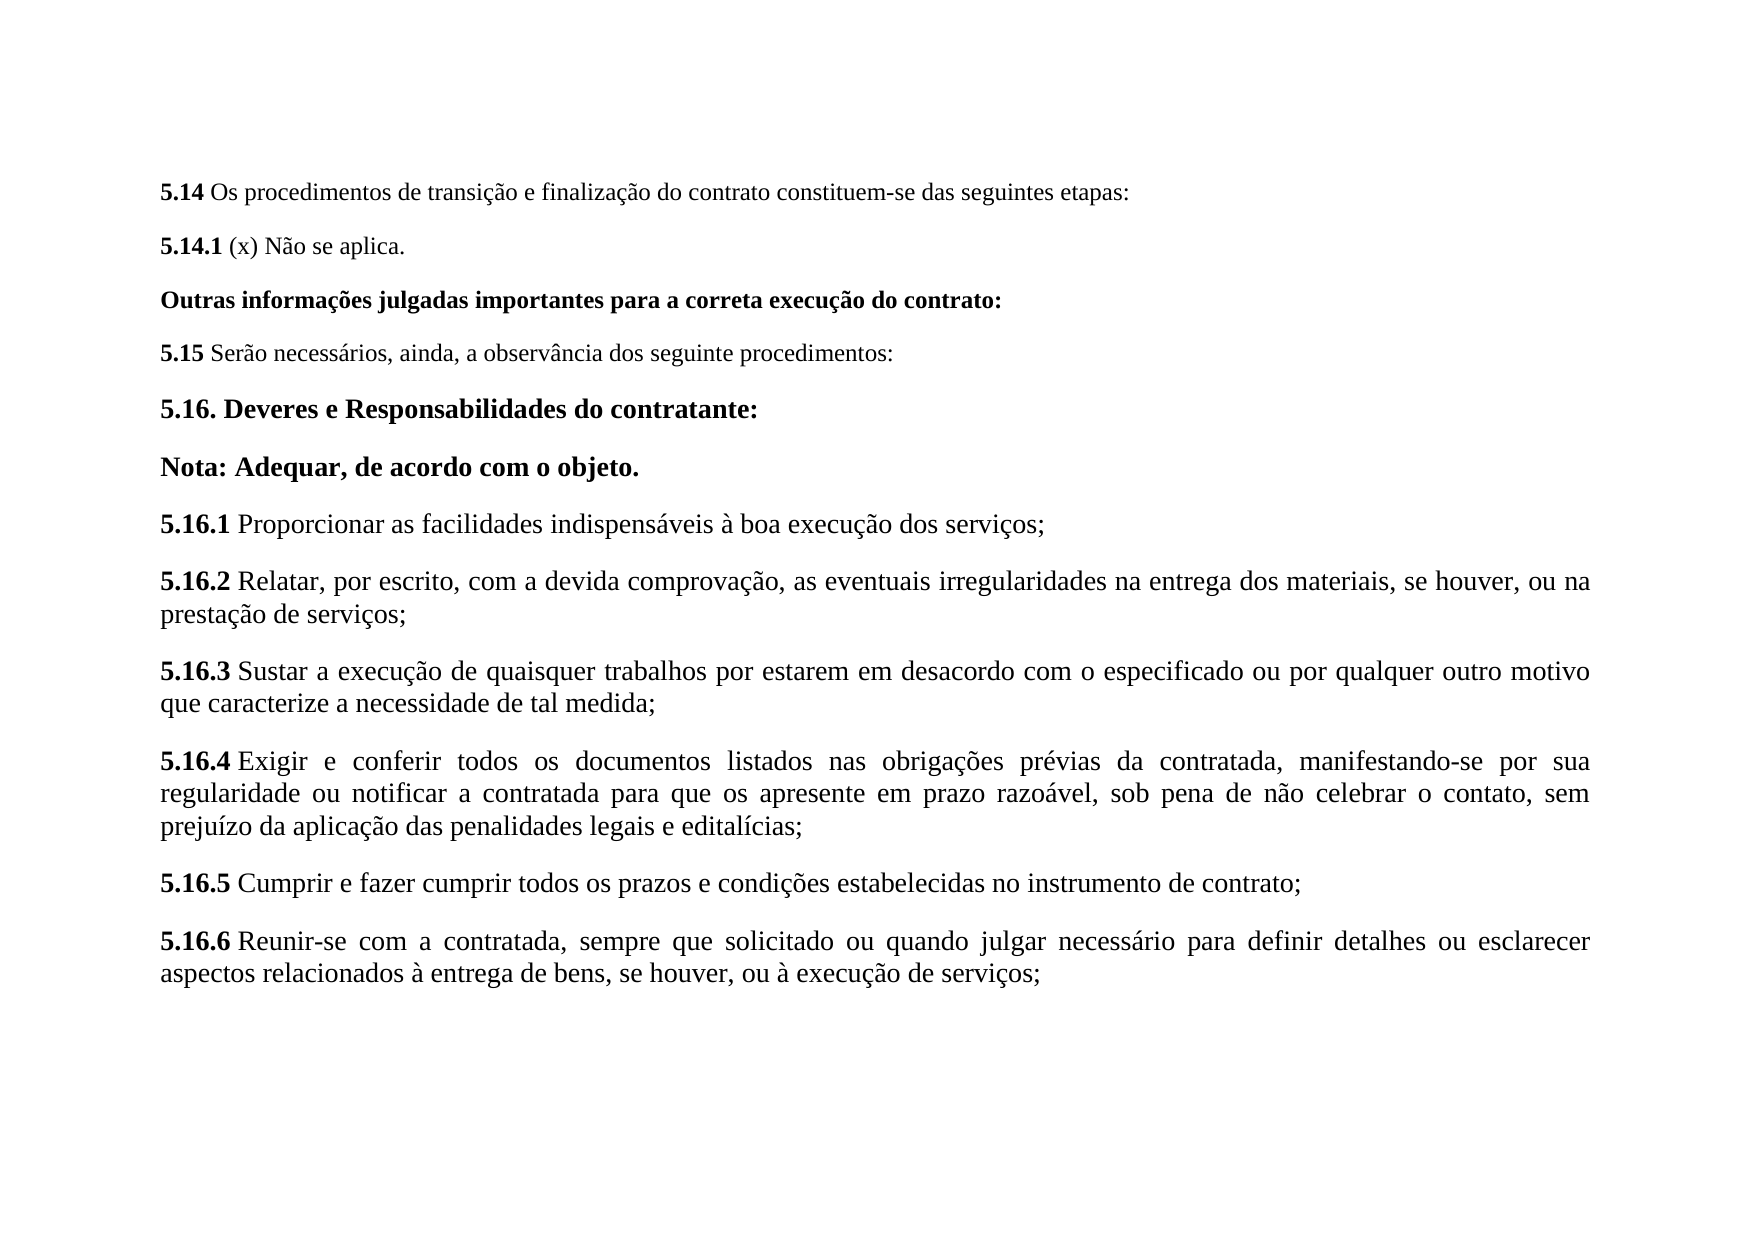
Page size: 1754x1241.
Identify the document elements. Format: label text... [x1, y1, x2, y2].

text 5.16.6 Reunir-se com a contratada, sempre que solicitado ou quando julgar necessário para definir detalhes ou esclarecer aspectos relacionados à entrega de bens, se houver, ou à execução de serviços; [160, 923, 1594, 988]
text 5.16. Deveres e Responsabilidades do contratante: [160, 392, 1594, 424]
text 5.16.2 Relatar, por escrito, com a devida comprovação, as eventuais irregularidades na entrega dos materiais, se houver, ou na prestação de serviços; [160, 564, 1594, 629]
text 5.14.1 (x) Não se aplica. [160, 231, 1594, 260]
text 5.16.1 Proporcionar as facilidades indispensáveis à boa execução dos serviços; [160, 507, 1594, 539]
text Nota: Adequar, de acordo com o objeto. [160, 449, 1594, 482]
text 5.15 Serão necessários, ainda, a observância dos seguinte procedimentos: [160, 338, 1594, 367]
text Outras informações julgadas importantes para a correta execução do contrato: [160, 285, 1594, 313]
text 5.16.5 Cumprir e fazer cumprir todos os prazos e condições estabelecidas no instrumento de contrato; [160, 866, 1594, 898]
text 5.14 Os procedimentos de transição e finalização do contrato constituem-se das seguintes etapas: [160, 177, 1594, 206]
text 5.16.4 Exigir e conferir todos os documentos listados nas obrigações prévias da contratada, manifestando-se por sua regularidade ou notificar a contratada para que os apresente em prazo razoável, sob pena de não celebrar o contato, sem prejuízo da aplicação das penalidades legais e editalícias; [160, 744, 1594, 841]
text 5.16.3 Sustar a execução de quaisquer trabalhos por estarem em desacordo com o especificado ou por qualquer outro motivo que caracterize a necessidade de tal medida; [160, 654, 1594, 719]
